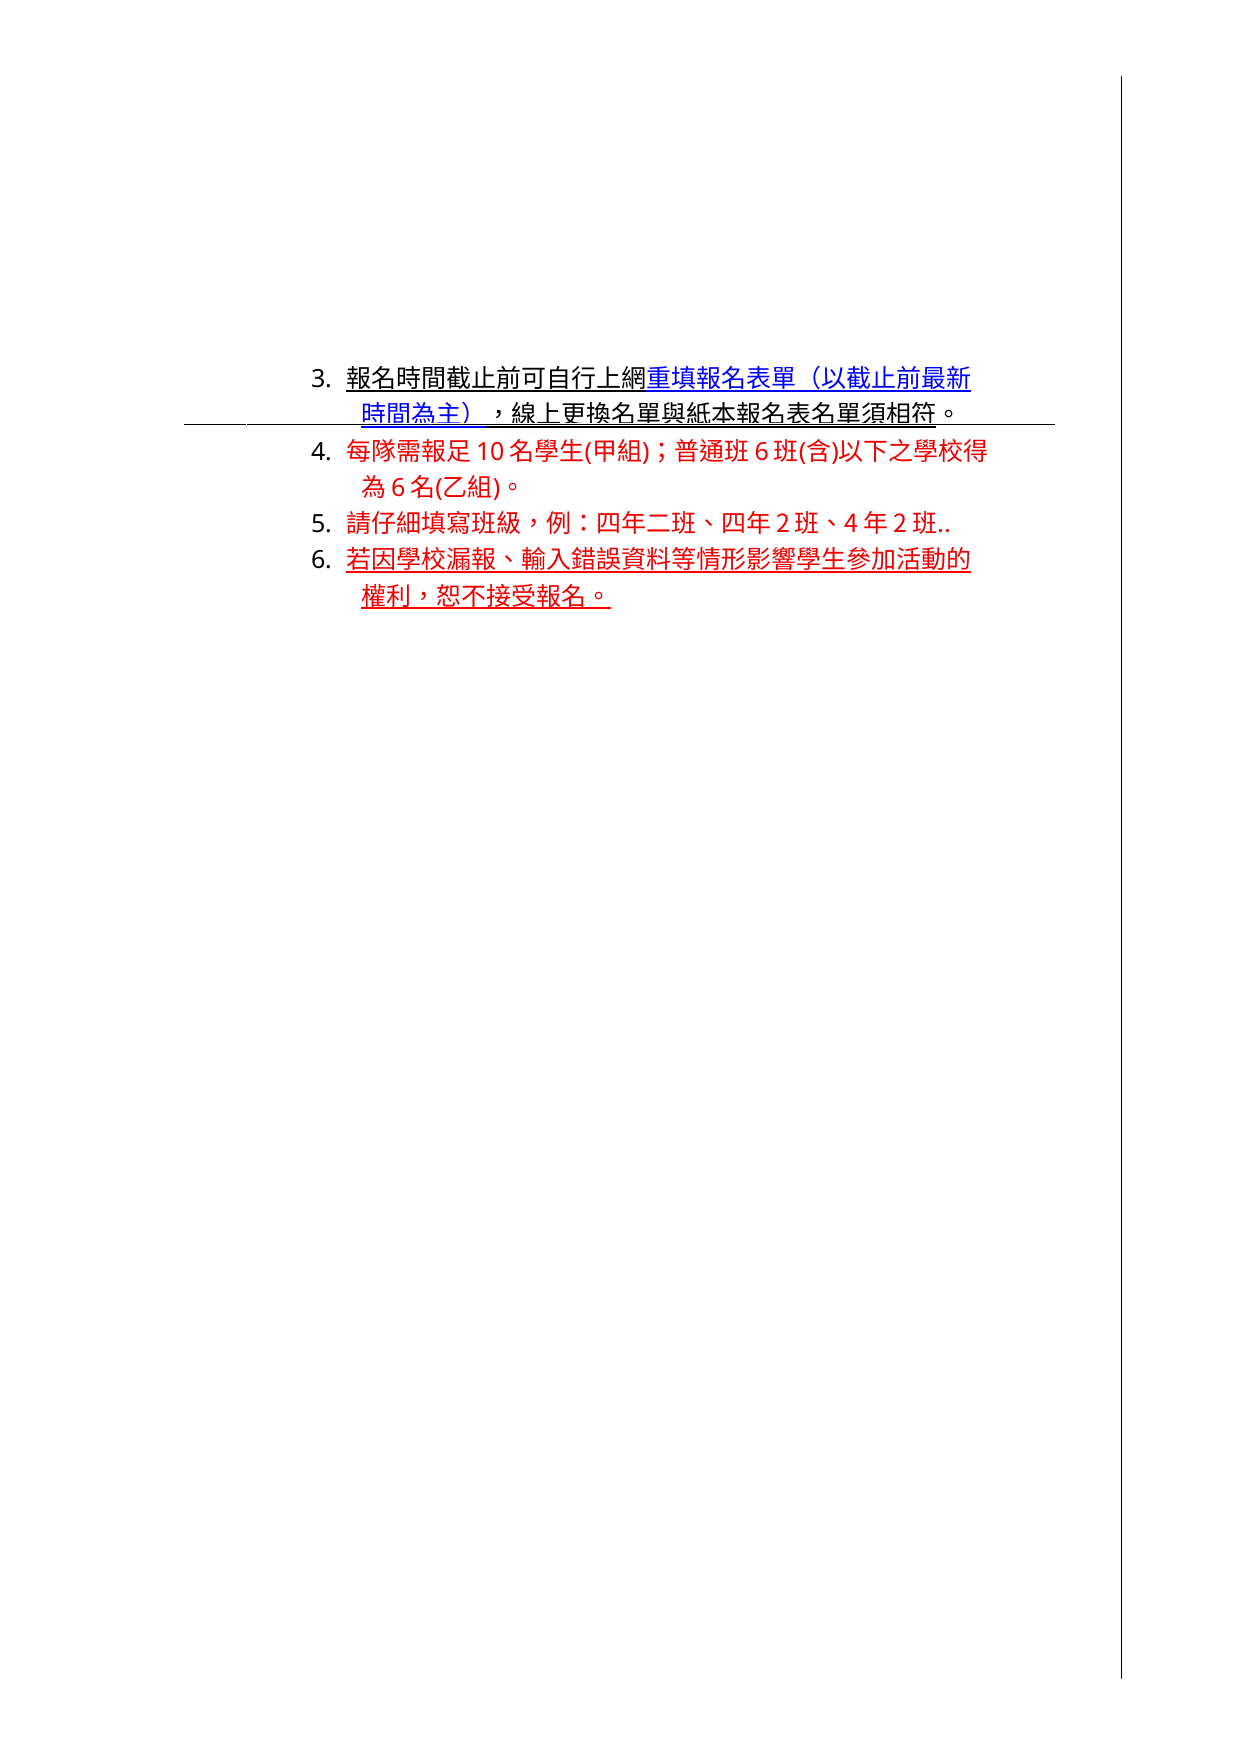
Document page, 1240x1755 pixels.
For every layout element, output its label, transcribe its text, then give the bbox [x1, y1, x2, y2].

list 報名時間截止前可自行上網重填報名表單（以截止前最新時間為主），線上更換名單與紙本報名表名單須相符。 [249, 295, 989, 358]
list 若因學校漏報、輸入錯誤資料等情形影響學生參加活動的權利，恕不接受報名。 [247, 475, 1055, 677]
list 請仔細填寫班級，例：四年二班、四年2班、4年2班.. [247, 438, 1055, 475]
list 每隊需報足10名學生(甲組)；普通班6班(含)以下之學校得為6名(乙組)。 [247, 366, 1055, 423]
list 報名時間截止前可自行上網重填報名表單（以截止前最新時間為主），線上更換名單與紙本報名表名單須相符。 [247, 295, 1055, 366]
list 每隊需報足10名學生(甲組)；普通班6班(含)以下之學校得為6名(乙組)。 [247, 424, 1055, 438]
